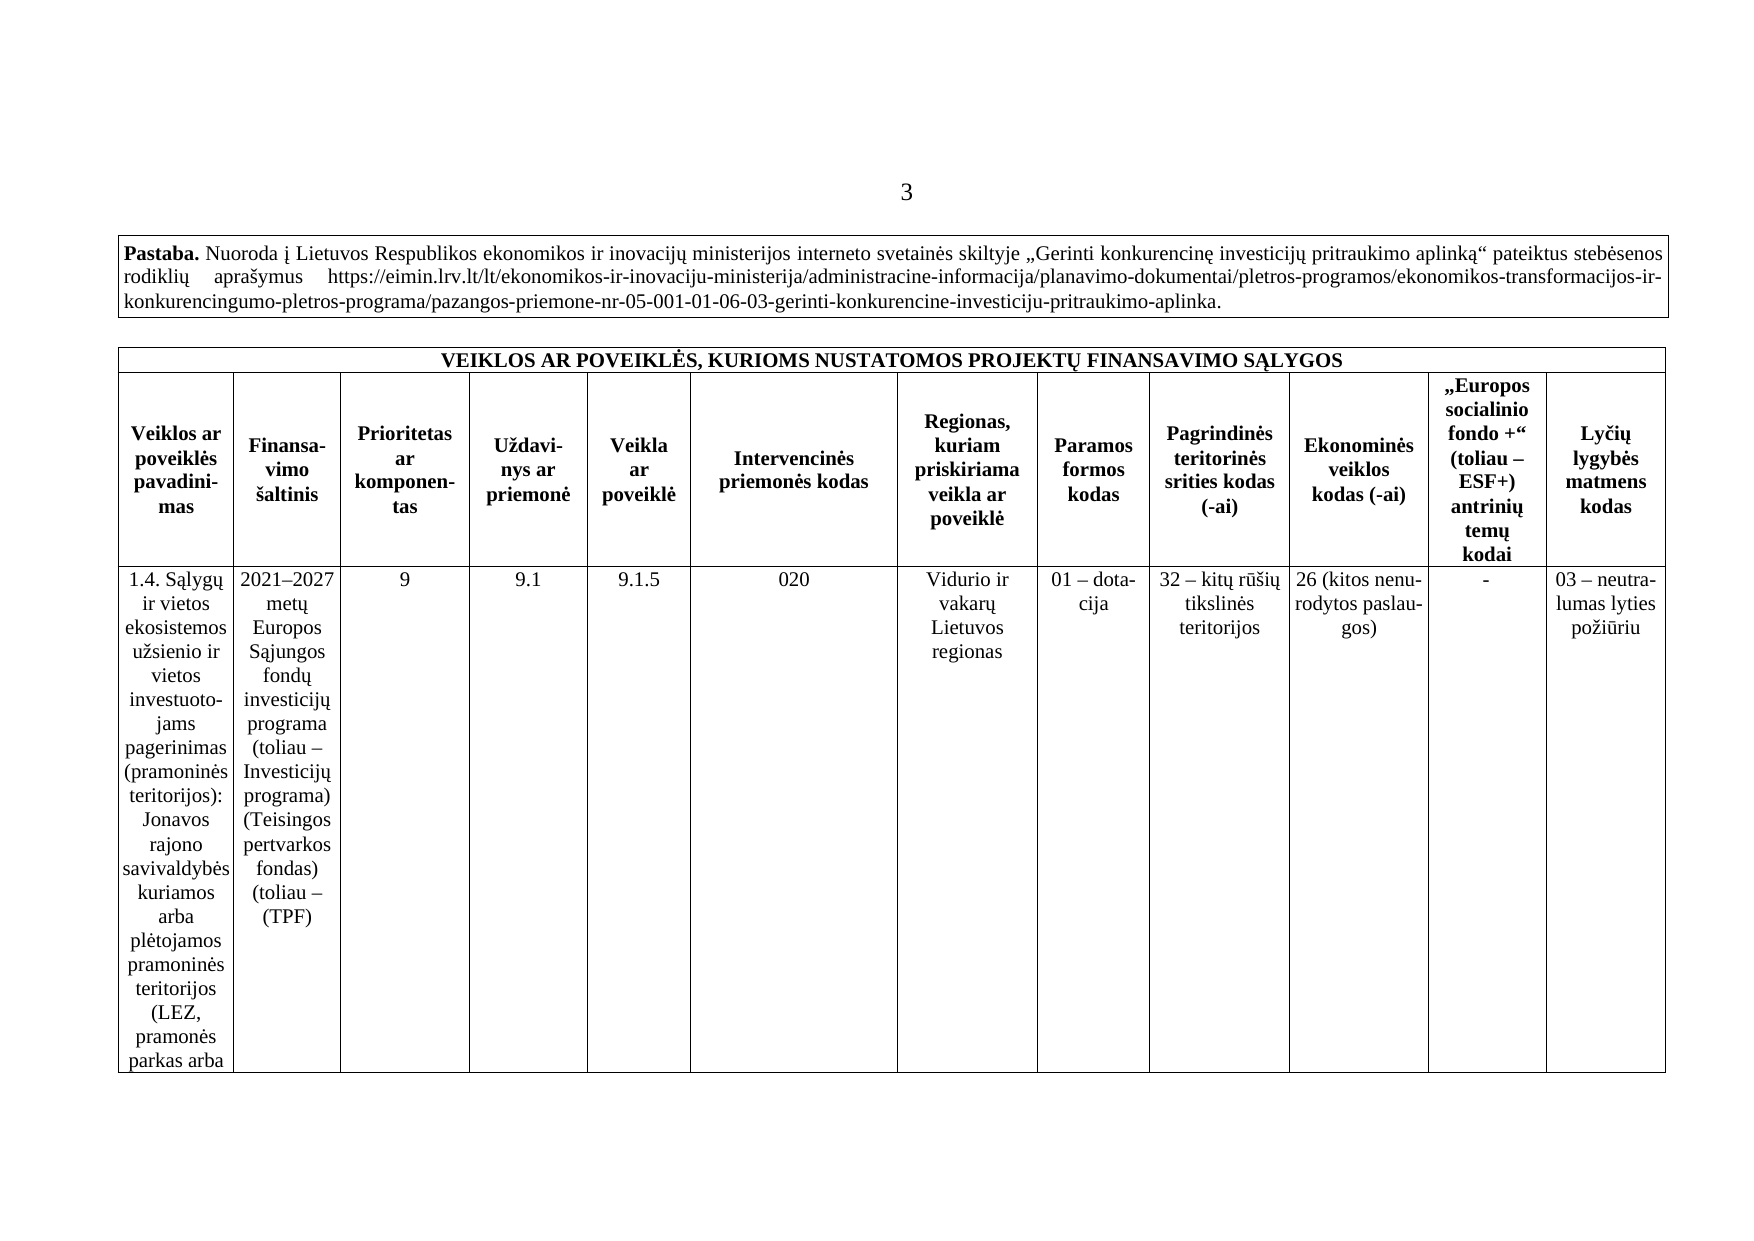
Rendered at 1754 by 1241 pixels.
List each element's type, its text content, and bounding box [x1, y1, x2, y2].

table_cell 9.1 [470, 567, 587, 1072]
table_cell Veiklos ar poveiklėspavadini-mas [119, 373, 233, 566]
table_cell „Europos socialinio fondo +“ (toliau – ESF+) antrinių temų kodai [1429, 373, 1546, 566]
table_cell Pastaba. Nuoroda į Lietuvos Respublikos ekonomikos ir inovacijų ministerijos interneto svetainės skiltyje „Gerinti konkurencinę investicijų pritraukimo aplinką“ pateiktus stebėsenos rodiklių aprašymus https://eimin.lrv.lt/lt/ekonomikos-ir-inovaciju-ministerija/administracine-informacija/planavimo-dokumentai/pletros-programos/ekonomikos-transformacijos-ir-konkurencingumo-pletros-programa/pazangos-priemone-nr-05-001-01-06-03-gerinti-konkurencine-investiciju-pritraukimo-aplinka. [119, 236, 1668, 317]
table_cell Finansa-vimo šaltinis [234, 373, 340, 566]
table_cell - [1429, 567, 1546, 1072]
table_cell 9.1.5 [588, 567, 690, 1072]
table_cell 26 (kitos nenu-rodytos paslau-gos) [1290, 567, 1428, 1072]
table_cell Uždavi-nys ar priemonė [470, 373, 587, 566]
table_cell 1.4. Sąlygų ir vietos ekosistemos užsienio ir vietos investuoto-jams pagerinimas (pramoninės teritorijos): Jonavos rajono savivaldybės kuriamos arba plėtojamos pramoninės teritorijos (LEZ, pramonės parkas arba [119, 567, 233, 1072]
table_cell Veikla ar poveiklė [588, 373, 690, 566]
table_cell 01 – dota-cija [1038, 567, 1149, 1072]
table_cell Pagrindinės teritorinės srities kodas (-ai) [1150, 373, 1289, 566]
table_cell Regionas, kuriam priskiriama veikla ar poveiklė [898, 373, 1037, 566]
table_header VEIKLOS AR POVEIKLĖS, KURIOMS NUSTATOMOS PROJEKTŲ FINANSAVIMO SĄLYGOS [119, 348, 1665, 372]
table_cell Paramos formos kodas [1038, 373, 1149, 566]
table_cell 9 [341, 567, 469, 1072]
table_cell 2021–2027 metų Europos Sąjungos fondų investicijų programa (toliau – Investicijų programa) (Teisingos pertvarkos fondas) (toliau – (TPF) [234, 567, 340, 1072]
table_cell 32 – kitų rūšių tikslinės teritorijos [1150, 567, 1289, 1072]
table_cell Prioritetas ar komponen-tas [341, 373, 469, 566]
table_cell 03 – neutra-lumas lyties požiūriu [1547, 567, 1665, 1072]
table_cell Intervencinės priemonės kodas [691, 373, 897, 566]
table_cell Lyčių lygybės matmens kodas [1547, 373, 1665, 566]
table_cell Vidurio ir vakarų Lietuvos regionas [898, 567, 1037, 1072]
table_cell 020 [691, 567, 897, 1072]
table_cell Ekonominės veiklos kodas (-ai) [1290, 373, 1428, 566]
